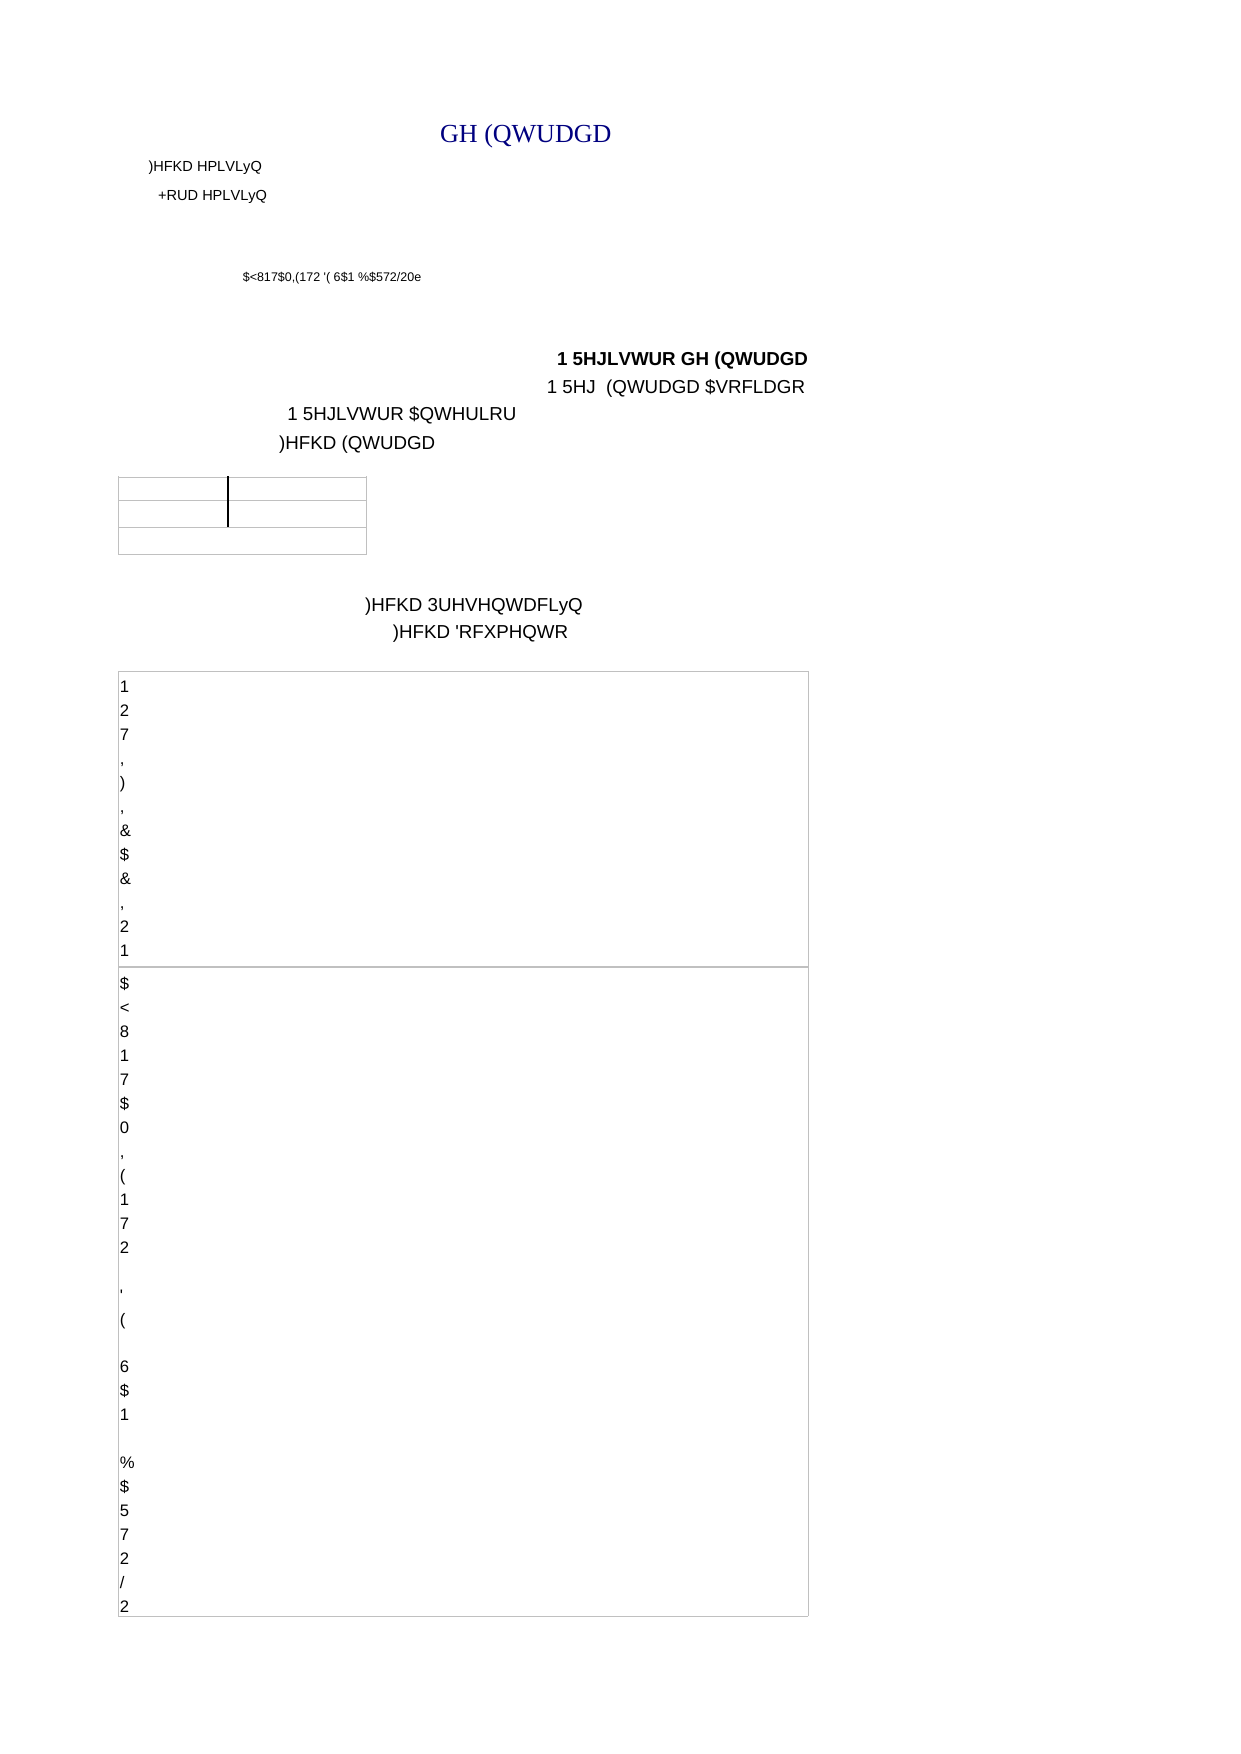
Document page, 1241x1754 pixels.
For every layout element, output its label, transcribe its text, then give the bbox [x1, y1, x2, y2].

table_header [119, 478, 227, 500]
table_cell [119, 501, 227, 527]
table_header 127,),&$&,21 [119, 672, 808, 966]
text )HFKD HPLVLyQ [148, 157, 1122, 174]
table_header [229, 478, 366, 500]
table_cell [229, 501, 366, 527]
text $<817$0,(172 '( 6$1 %$572/20e [243, 269, 1122, 284]
text 1 5HJLVWUR GH (QWUDGD [250, 348, 1119, 370]
text +RUD HPLVLyQ [158, 187, 1122, 203]
table_cell [119, 528, 366, 554]
text )HFKD 'RFXPHQWR [236, 620, 729, 642]
text 1 5HJLVWUR $QWHULRU [287, 402, 1122, 424]
text 1 5HJ (QWUDGD $VRFLDGR [237, 376, 1119, 397]
text GH (QWUDGD [440, 118, 1122, 148]
text )HFKD 3UHVHQWDFLyQ [236, 593, 716, 615]
table_cell $<817$0,(172 '( 6$1 %$572/2 [119, 968, 808, 1616]
text )HFKD (QWUDGD [279, 432, 1122, 454]
